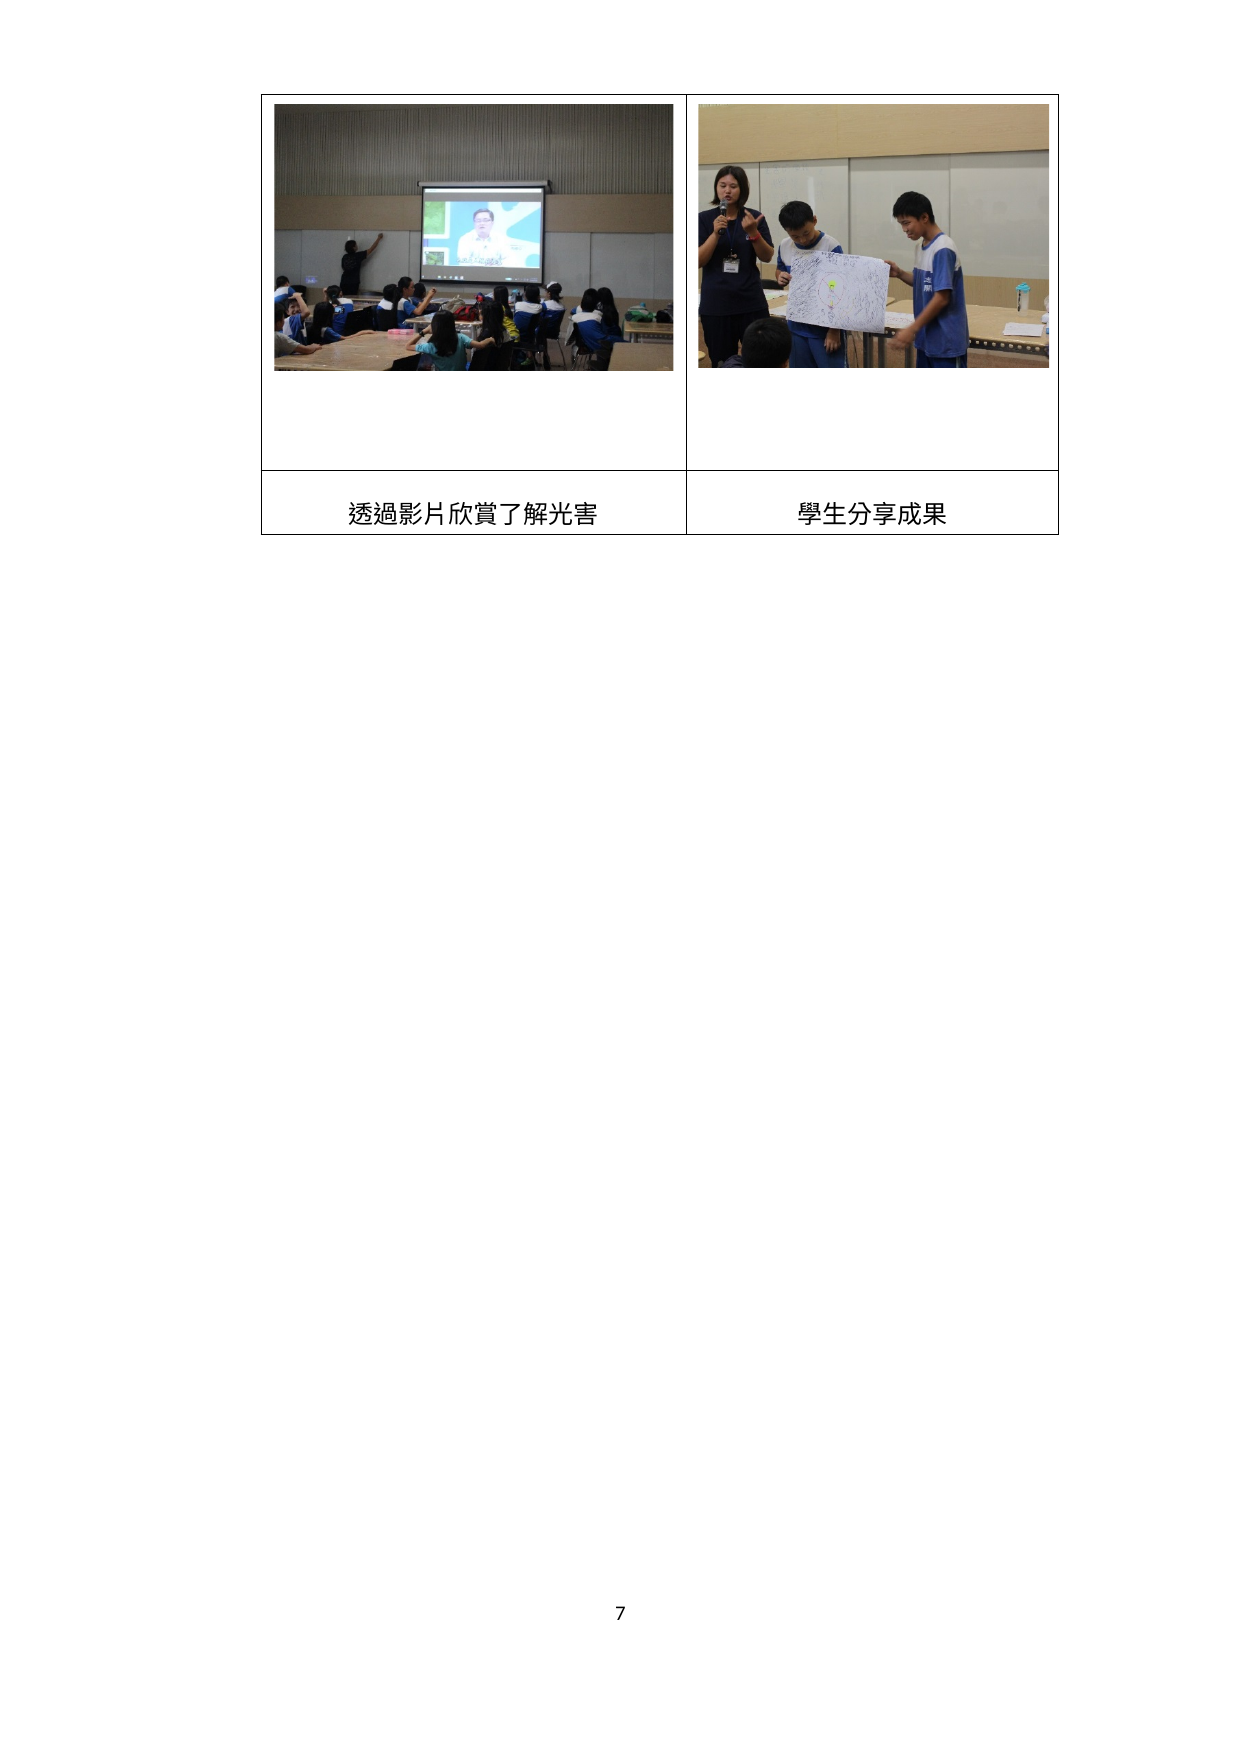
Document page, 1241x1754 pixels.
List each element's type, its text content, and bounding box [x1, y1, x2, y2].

table_cell [262, 95, 686, 470]
table_cell 透過影片欣賞了解光害 [262, 471, 686, 534]
table_cell 學生分享成果 [687, 471, 1058, 534]
table_cell [687, 95, 1058, 470]
